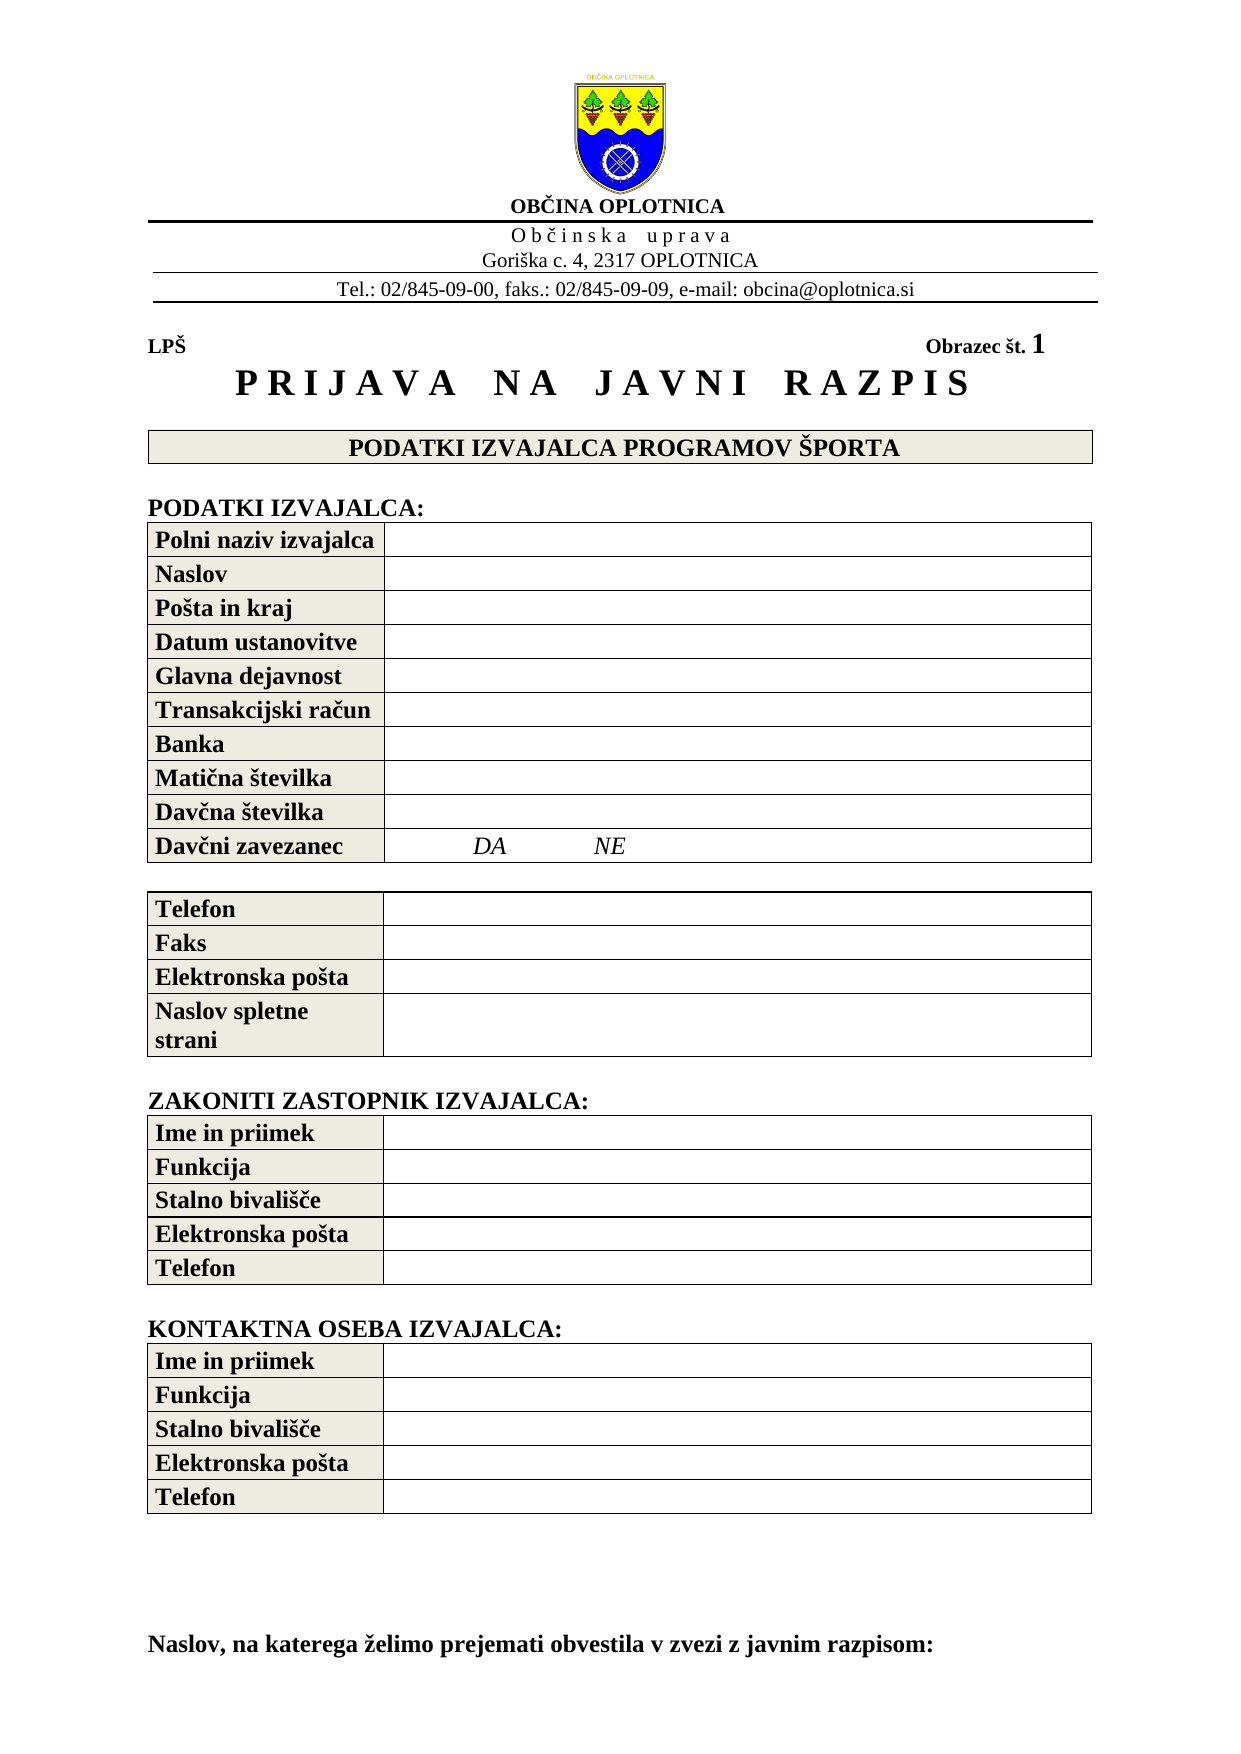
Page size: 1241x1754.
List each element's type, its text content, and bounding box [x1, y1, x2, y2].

table_cell Davčna številka [148, 795, 384, 828]
table_cell [384, 994, 1091, 1056]
table_cell Banka [148, 727, 384, 760]
table_cell [385, 761, 1091, 794]
table_cell [384, 1446, 1091, 1479]
table_cell Glavna dejavnost [148, 659, 384, 692]
table_cell [384, 1218, 1091, 1250]
table_cell Funkcija [148, 1150, 383, 1182]
text Naslov, na katerega želimo prejemati obvestila v zvezi z javnim razpisom: [148, 1629, 1093, 1657]
table_cell Stalno bivališče [148, 1412, 383, 1445]
table_header Ime in priimek [148, 1344, 383, 1377]
table_cell Elektronska pošta [148, 960, 383, 993]
table_cell DA NE [385, 829, 1091, 862]
table_header Polni naziv izvajalca [148, 523, 384, 556]
table_cell [385, 795, 1091, 828]
table_cell Elektronska pošta [148, 1218, 383, 1250]
table_header Telefon [148, 893, 383, 925]
text PODATKI IZVAJALCA: [148, 493, 1093, 522]
text LPŠ Obrazec št. 1 [148, 327, 1093, 360]
table_cell Stalno bivališče [148, 1184, 383, 1216]
table_cell [385, 659, 1091, 692]
table_cell [384, 1150, 1091, 1182]
table_header [384, 1116, 1091, 1148]
text KONTAKTNA OSEBA IZVAJALCA: [148, 1314, 1093, 1343]
table_cell [384, 1378, 1091, 1411]
table_cell Naslov spletne strani [148, 994, 383, 1056]
table_cell [385, 727, 1091, 760]
table_cell Datum ustanovitve [148, 625, 384, 658]
table_header [385, 523, 1091, 556]
table_cell Faks [148, 926, 383, 959]
table_cell [385, 625, 1091, 658]
table_cell Telefon [148, 1251, 383, 1284]
table_header Ime in priimek [148, 1116, 383, 1148]
table_header [384, 893, 1091, 925]
table_cell Pošta in kraj [148, 591, 384, 624]
text P R I J A V A N A J A V N I R A Z P I S [148, 360, 1093, 403]
table_cell [384, 926, 1091, 959]
table_cell [384, 1251, 1091, 1284]
table_cell [384, 1184, 1091, 1216]
table_cell [384, 1412, 1091, 1445]
table_cell [385, 693, 1091, 726]
table_cell Transakcijski račun [148, 693, 384, 726]
table_cell Davčni zavezanec [148, 829, 384, 862]
table_cell [384, 960, 1091, 993]
table_cell [385, 591, 1091, 624]
table_cell Matična številka [148, 761, 384, 794]
table_header [384, 1344, 1091, 1377]
text ZAKONITI ZASTOPNIK IZVAJALCA: [148, 1086, 1093, 1114]
table_cell Telefon [148, 1480, 383, 1513]
table_cell [384, 1480, 1091, 1513]
table_cell Funkcija [148, 1378, 383, 1411]
table_cell [385, 557, 1091, 590]
table_cell Naslov [148, 557, 384, 590]
text PODATKI IZVAJALCA PROGRAMOV ŠPORTA [149, 431, 1092, 463]
table_cell Elektronska pošta [148, 1446, 383, 1479]
